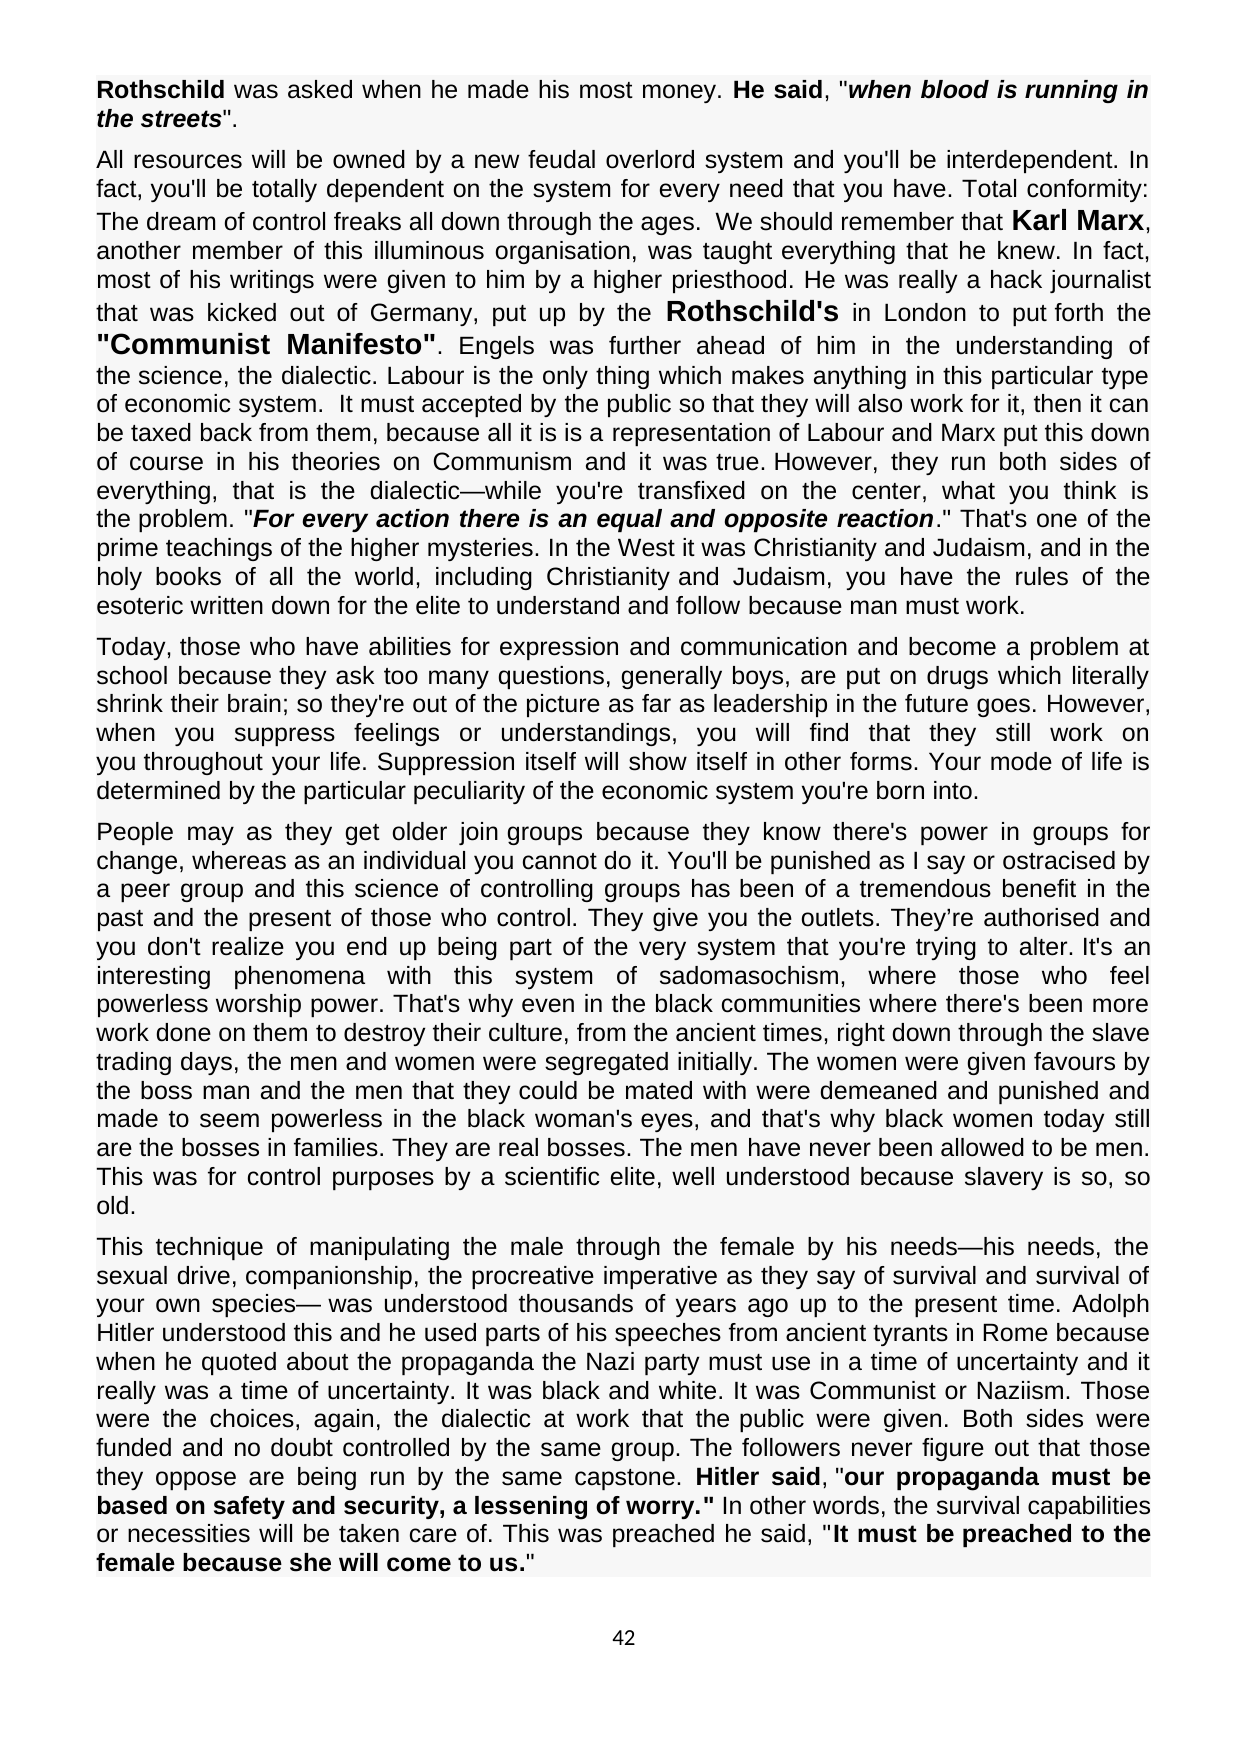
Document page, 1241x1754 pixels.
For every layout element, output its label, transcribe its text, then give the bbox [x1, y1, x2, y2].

text Rothschild was asked when he made his most money. He said, "when blood is running in the streets". [96, 75, 1151, 132]
text People may as they get older join groups because they know there's power in groups for change, whereas as an individual you cannot do it. You'll be punished as I say or ostracised by a peer group and this science of controlling groups has been of a tremendous benefit in the past and the present of those who control. They give you the outlets. They’re authorised and you don't realize you end up being part of the very system that you're trying to alter. It's an interesting phenomena with this system of sadomasochism, where those who feel powerless worship power. That's why even in the black communities where there's been more work done on them to destroy their culture, from the ancient times, right down through the slave trading days, the men and women were segregated initially. The women were given favours by the boss man and the men that they could be mated with were demeaned and punished and made to seem powerless in the black woman's eyes, and that's why black women today still are the bosses in families. They are real bosses. The men have never been allowed to be men. This was for control purposes by a scientific elite, well understood because slavery is so, so old. [96, 817, 1151, 1219]
text This technique of manipulating the male through the female by his needs—his needs, the sexual drive, companionship, the procreative imperative as they say of survival and survival of your own species— was understood thousands of years ago up to the present time. Adolph Hitler understood this and he used parts of his speeches from ancient tyrants in Rome because when he quoted about the propaganda the Nazi party must use in a time of uncertainty and it really was a time of uncertainty. It was black and white. It was Communist or Naziism. Those were the choices, again, the dialectic at work that the public were given. Both sides were funded and no doubt controlled by the same group. The followers never figure out that those they oppose are being run by the same capstone. Hitler said, "our propaganda must be based on safety and security, a lessening of worry." In other words, the survival capabilities or necessities will be taken care of. This was preached he said, "It must be preached to the female because she will come to us." [96, 1232, 1151, 1577]
text Today, those who have abilities for expression and communication and become a problem at school because they ask too many questions, generally boys, are put on drugs which literally shrink their brain; so they're out of the picture as far as leadership in the future goes. However, when you suppress feelings or understandings, you will find that they still work on you throughout your life. Suppression itself will show itself in other forms. Your mode of life is determined by the particular peculiarity of the economic system you're born into. [96, 632, 1151, 804]
text All resources will be owned by a new feudal overlord system and you'll be interdependent. In fact, you'll be totally dependent on the system for every need that you have. Total conformity: The dream of control freaks all down through the ages. We should remember that Karl Marx, another member of this illuminous organisation, was taught everything that he knew. In fact, most of his writings were given to him by a higher priesthood. He was really a hack journalist that was kicked out of Germany, put up by the Rothschild's in London to put forth the "Communist Manifesto". Engels was further ahead of him in the understanding of the science, the dialectic. Labour is the only thing which makes anything in this particular type of economic system. It must accepted by the public so that they will also work for it, then it can be taxed back from them, because all it is is a representation of Labour and Marx put this down of course in his theories on Communism and it was true. However, they run both sides of everything, that is the dialectic—while you're transfixed on the center, what you think is the problem. "For every action there is an equal and opposite reaction." That's one of the prime teachings of the higher mysteries. In the West it was Christianity and Judaism, and in the holy books of all the world, including Christianity and Judaism, you have the rules of the esoteric written down for the elite to understand and follow because man must work. [96, 145, 1151, 619]
